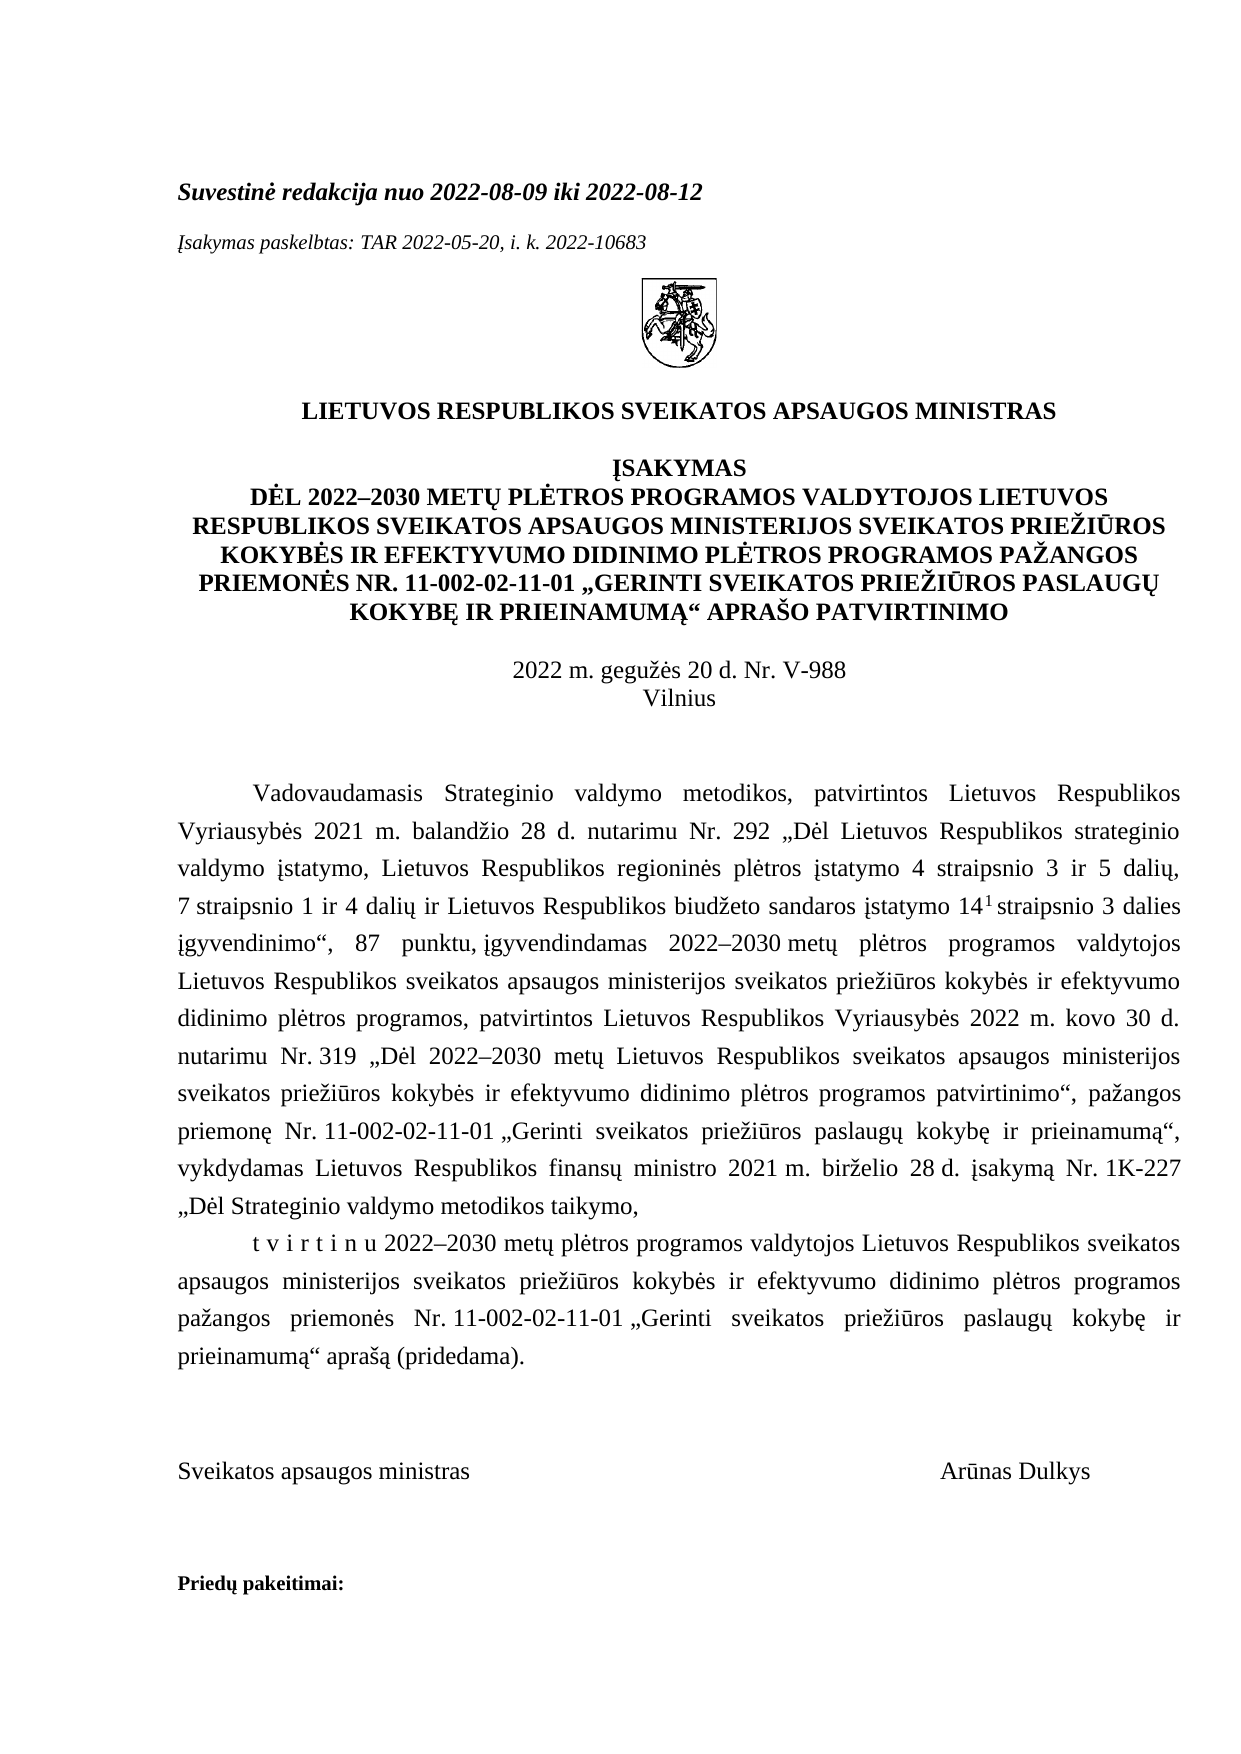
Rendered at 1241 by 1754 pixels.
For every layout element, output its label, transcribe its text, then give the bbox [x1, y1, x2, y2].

text ĮSAKYMAS [177, 453, 1181, 482]
text Vadovaudamasis Strateginio valdymo metodikos, patvirtintos Lietuvos Respublikos Vyriausybės 2021 m. balandžio 28 d. nutarimu Nr. 292 „Dėl Lietuvos Respublikos strateginio valdymo įstatymo, Lietuvos Respublikos regioninės plėtros įstatymo 4 straipsnio 3 ir 5 dalių, 7 straipsnio 1 ir 4 dalių ir Lietuvos Respublikos biudžeto sandaros įstatymo 141 straipsnio 3 dalies įgyvendinimo“, 87 punktu, įgyvendindamas 2022–2030 metų plėtros programos valdytojos Lietuvos Respublikos sveikatos apsaugos ministerijos sveikatos priežiūros kokybės ir efektyvumo didinimo plėtros programos, patvirtintos Lietuvos Respublikos Vyriausybės 2022 m. kovo 30 d. nutarimu Nr. 319 „Dėl 2022–2030 metų Lietuvos Respublikos sveikatos apsaugos ministerijos sveikatos priežiūros kokybės ir efektyvumo didinimo plėtros programos patvirtinimo“, pažangos priemonę Nr. 11-002-02-11-01 „Gerinti sveikatos priežiūros paslaugų kokybę ir prieinamumą“, vykdydamas Lietuvos Respublikos finansų ministro 2021 m. birželio 28 d. įsakymą Nr. 1K-227 „Dėl Strateginio valdymo metodikos taikymo, [177, 770, 1181, 1220]
text DĖL 2022–2030 METŲ PLĖTROS PROGRAMOS VALDYTOJOS LIETUVOS RESPUBLIKOS SVEIKATOS APSAUGOS MINISTERIJOS SVEIKATOS PRIEŽIŪROS KOKYBĖS IR EFEKTYVUMO DIDINIMO PLĖTROS PROGRAMOS PAŽANGOS PRIEMONĖS NR. 11-002-02-11-01 „GERINTI SVEIKATOS PRIEŽIŪROS PASLAUGŲ KOKYBĘ IR PRIEINAMUMĄ“ APRAŠO patvirtinimo [177, 482, 1181, 626]
text 2022 m. gegužės 20 d. Nr. V-988 [177, 655, 1181, 683]
text t v i r t i n u 2022–2030 metų plėtros programos valdytojos Lietuvos Respublikos sveikatos apsaugos ministerijos sveikatos priežiūros kokybės ir efektyvumo didinimo plėtros programos pažangos priemonės Nr. 11-002-02-11-01 „Gerinti sveikatos priežiūros paslaugų kokybę ir prieinamumą“ aprašą (pridedama). [177, 1220, 1181, 1370]
text Priedų pakeitimai: [177, 1571, 1181, 1595]
text Sveikatos apsaugos ministras Arūnas Dulkys [177, 1456, 1181, 1485]
text Suvestinė redakcija nuo 2022-08-09 iki 2022-08-12 [177, 177, 1181, 206]
text Įsakymas paskelbtas: TAR 2022-05-20, i. k. 2022-10683 [177, 230, 1181, 254]
text LIETUVOS RESPUBLIKOS SVEIKATOS APSAUGOS MINISTRAS [177, 396, 1181, 425]
text Vilnius [177, 683, 1181, 712]
